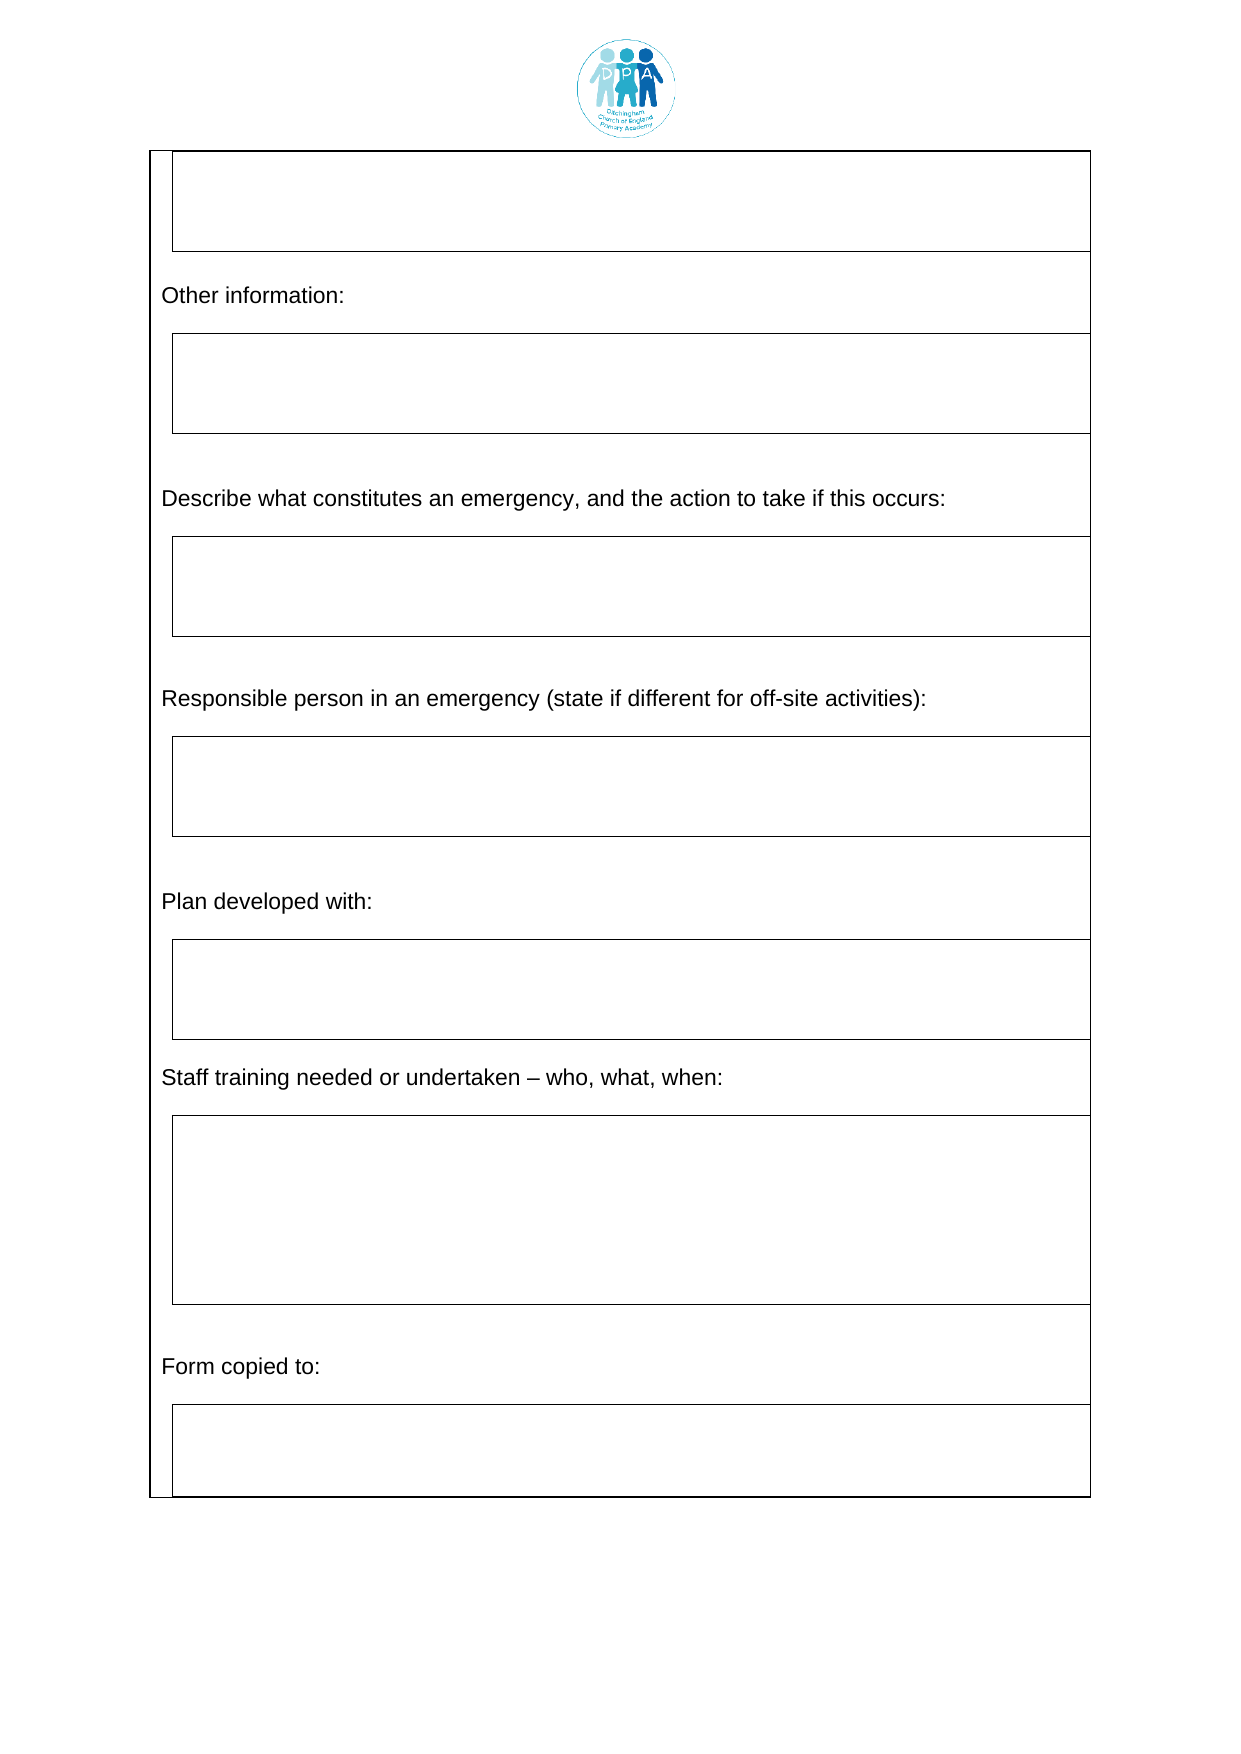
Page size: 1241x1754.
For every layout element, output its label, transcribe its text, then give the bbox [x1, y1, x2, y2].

table_header [173, 152, 1090, 251]
table_header [173, 1405, 1090, 1496]
table_header [173, 940, 1090, 1039]
table_header [173, 737, 1090, 836]
table_header Other information: Describe what constitutes an emergency, and the action to take if this occurs: Responsible person in an emergency (state if different for off-site activities): Plan developed with: Staff training needed or undertaken – who, what, when: Form copied to: [151, 151, 1090, 1497]
table_header [173, 334, 1090, 433]
table_header [173, 1116, 1090, 1304]
table_header [173, 537, 1090, 636]
